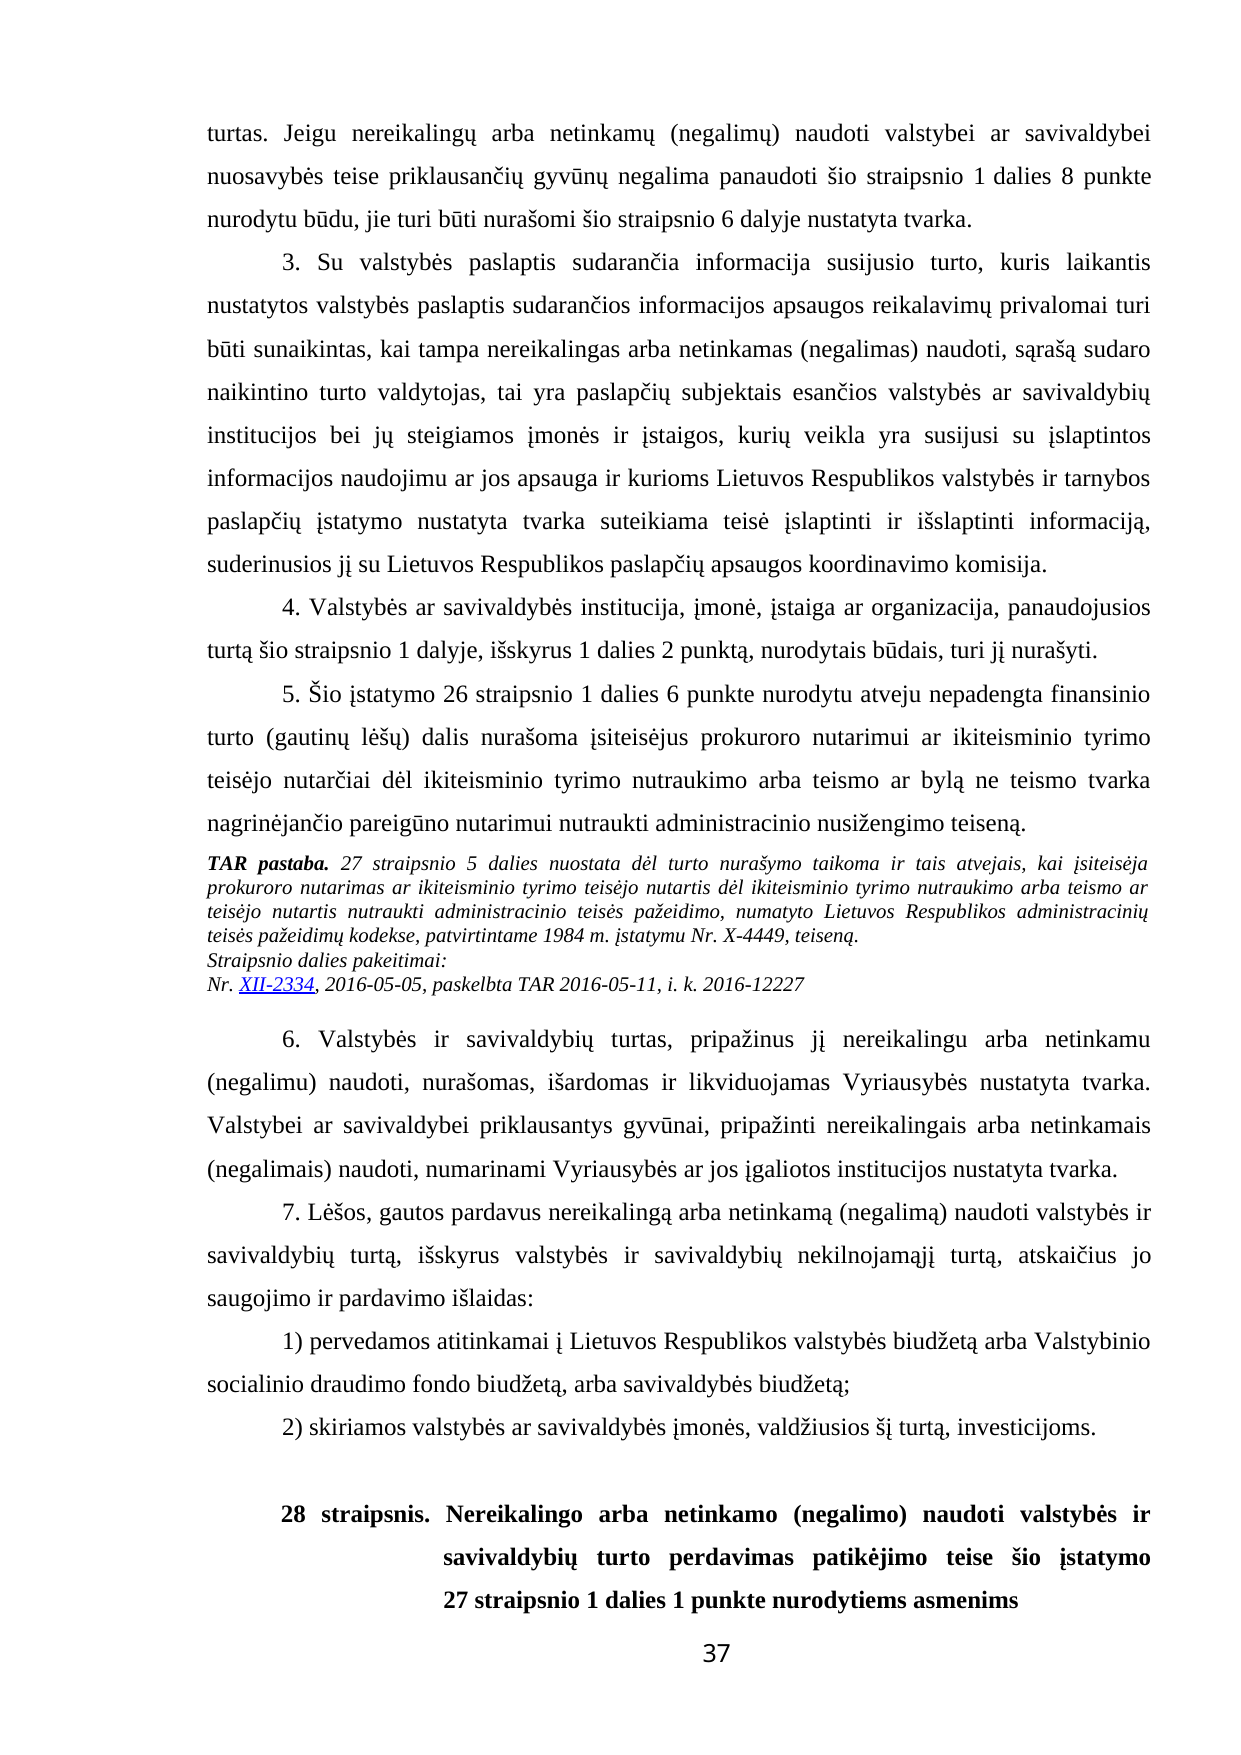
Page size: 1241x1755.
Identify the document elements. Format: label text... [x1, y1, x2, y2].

text 28 straipsnis. Nereikalingo arba netinkamo (negalimo) naudoti valstybės ir savivaldybių turto perdavimas patikėjimo teise šio įstatymo 27 straipsnio 1 dalies 1 punkte nurodytiems asmenims [281, 1499, 1152, 1614]
text 1) pervedamos atitinkamai į Lietuvos Respublikos valstybės biudžetą arba Valstybinio socialinio draudimo fondo biudžetą, arba savivaldybės biudžetą; [207, 1326, 1152, 1398]
text 4. Valstybės ar savivaldybės institucija, įmonė, įstaiga ar organizacija, panaudojusios turtą šio straipsnio 1 dalyje, išskyrus 1 dalies 2 punktą, nurodytais būdais, turi jį nurašyti. [207, 592, 1152, 664]
text 3. Su valstybės paslaptis sudarančia informacija susijusio turto, kuris laikantis nustatytos valstybės paslaptis sudarančios informacijos apsaugos reikalavimų privalomai turi būti sunaikintas, kai tampa nereikalingas arba netinkamas (negalimas) naudoti, sąrašą sudaro naikintino turto valdytojas, tai yra paslapčių subjektais esančios valstybės ar savivaldybių institucijos bei jų steigiamos įmonės ir įstaigos, kurių veikla yra susijusi su įslaptintos informacijos naudojimu ar jos apsauga ir kurioms Lietuvos Respublikos valstybės ir tarnybos paslapčių įstatymo nustatyta tvarka suteikiama teisė įslaptinti ir išslaptinti informaciją, suderinusios jį su Lietuvos Respublikos paslapčių apsaugos koordinavimo komisija. [207, 247, 1152, 578]
text 5. Šio įstatymo 26 straipsnio 1 dalies 6 punkte nurodytu atveju nepadengta finansinio turto (gautinų lėšų) dalis nurašoma įsiteisėjus prokuroro nutarimui ar ikiteisminio tyrimo teisėjo nutarčiai dėl ikiteisminio tyrimo nutraukimo arba teismo ar bylą ne teismo tvarka nagrinėjančio pareigūno nutarimui nutraukti administracinio nusižengimo teiseną. [207, 679, 1152, 837]
text 2) skiriamos valstybės ar savivaldybės įmonės, valdžiusios šį turtą, investicijoms. [207, 1412, 1152, 1441]
text Straipsnio dalies pakeitimai: [207, 947, 1152, 972]
text turtas. Jeigu nereikalingų arba netinkamų (negalimų) naudoti valstybei ar savivaldybei nuosavybės teise priklausančių gyvūnų negalima panaudoti šio straipsnio 1 dalies 8 punkte nurodytu būdu, jie turi būti nurašomi šio straipsnio 6 dalyje nustatyta tvarka. [207, 118, 1152, 233]
text 6. Valstybės ir savivaldybių turtas, pripažinus jį nereikalingu arba netinkamu (negalimu) naudoti, nurašomas, išardomas ir likviduojamas Vyriausybės nustatyta tvarka. Valstybei ar savivaldybei priklausantys gyvūnai, pripažinti nereikalingais arba netinkamais (negalimais) naudoti, numarinami Vyriausybės ar jos įgaliotos institucijos nustatyta tvarka. [207, 1024, 1152, 1182]
text Nr. XII-2334, 2016-05-05, paskelbta TAR 2016-05-11, i. k. 2016-12227 [207, 972, 1152, 996]
text TAR pastaba. 27 straipsnio 5 dalies nuostata dėl turto nurašymo taikoma ir tais atvejais, kai įsiteisėja prokuroro nutarimas ar ikiteisminio tyrimo teisėjo nutartis dėl ikiteisminio tyrimo nutraukimo arba teismo ar teisėjo nutartis nutraukti administracinio teisės pažeidimo, numatyto Lietuvos Respublikos administracinių teisės pažeidimų kodekse, patvirtintame 1984 m. įstatymu Nr. X-4449, teiseną. [207, 851, 1152, 947]
text 7. Lėšos, gautos pardavus nereikalingą arba netinkamą (negalimą) naudoti valstybės ir savivaldybių turtą, išskyrus valstybės ir savivaldybių nekilnojamąjį turtą, atskaičius jo saugojimo ir pardavimo išlaidas: [207, 1197, 1152, 1312]
